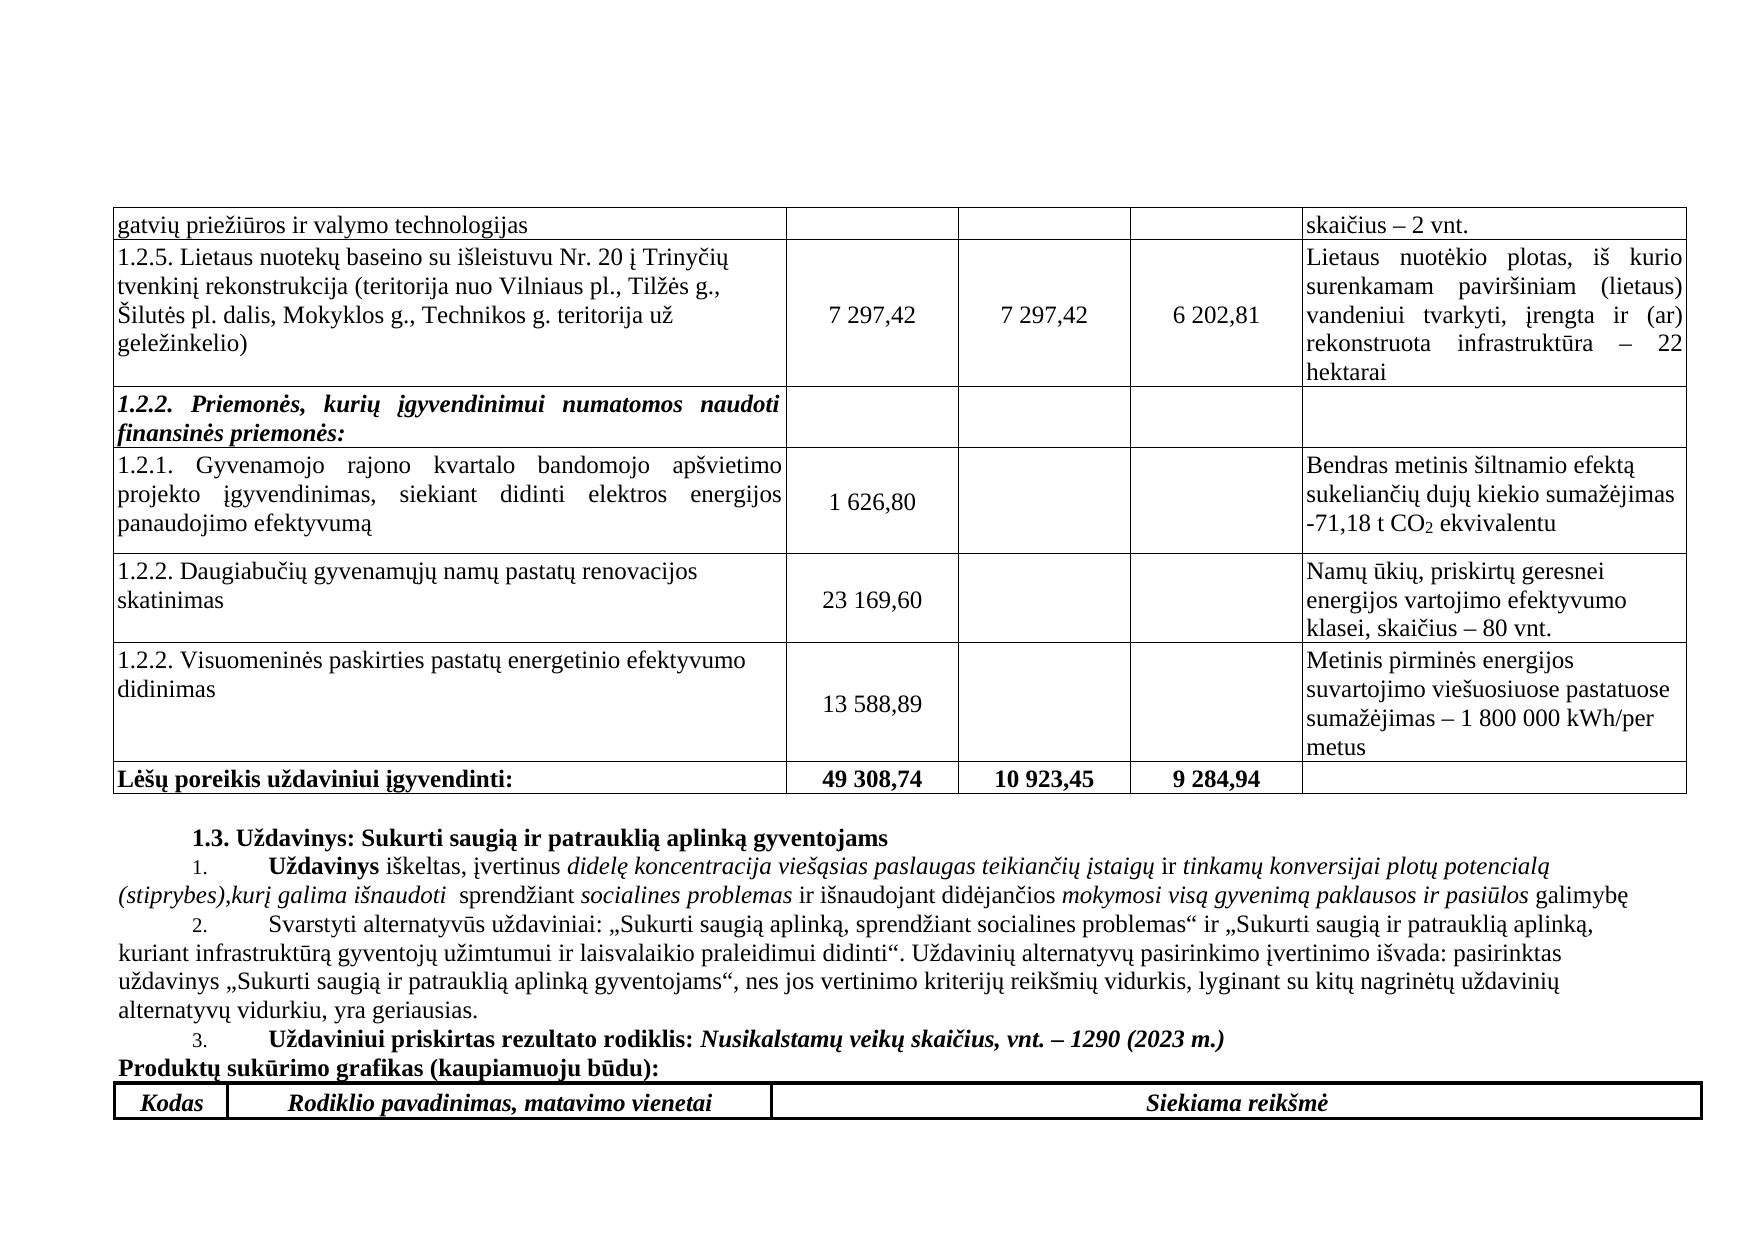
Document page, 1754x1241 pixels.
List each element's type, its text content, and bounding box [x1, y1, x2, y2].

table_cell Bendras metinis šiltnamio efektą sukeliančių dujų kiekio sumažėjimas -71,18 t CO2 ekvivalentu [1303, 448, 1686, 552]
table_cell [1131, 643, 1302, 761]
table_cell skaičius – 2 vnt. [1303, 208, 1686, 239]
table_header Kodas [116, 1085, 226, 1117]
table_cell [959, 643, 1130, 761]
table_cell 6 202,81 [1131, 240, 1302, 386]
table_header Siekiama reikšmė [773, 1085, 1700, 1117]
table_cell 1.2.1. Gyvenamojo rajono kvartalo bandomojo apšvietimo projekto įgyvendinimas, siekiant didinti elektros energijos panaudojimo efektyvumą [114, 448, 786, 552]
table_cell [1131, 387, 1302, 447]
table_cell [1303, 387, 1686, 447]
table_cell [959, 554, 1130, 642]
table_cell [959, 448, 1130, 552]
text 3. Uždaviniui priskirtas rezultato rodiklis: Nusikalstamų veikų skaičius, vnt. – 1290 (2023 m.) [118, 1024, 1636, 1053]
table_cell Lėšų poreikis uždaviniui įgyvendinti: [114, 762, 786, 793]
table_cell [1131, 208, 1302, 239]
table_cell [959, 387, 1130, 447]
table_cell [787, 387, 958, 447]
table_cell 7 297,42 [959, 240, 1130, 386]
text Produktų sukūrimo grafikas (kaupiamuoju būdu): [118, 1053, 1636, 1081]
text 1.3. Uždavinys: Sukurti saugią ir patrauklią aplinką gyventojams [118, 823, 1636, 851]
table_cell 1.2.5. Lietaus nuotekų baseino su išleistuvu Nr. 20 į Trinyčių tvenkinį rekonstrukcija (teritorija nuo Vilniaus pl., Tilžės g., Šilutės pl. dalis, Mokyklos g., Technikos g. teritorija už geležinkelio) [114, 240, 786, 386]
table_cell 23 169,60 [787, 554, 958, 642]
text 2. Svarstyti alternatyvūs uždaviniai: „Sukurti saugią aplinką, sprendžiant socialines problemas“ ir „Sukurti saugią ir patrauklią aplinką, kuriant infrastruktūrą gyventojų užimtumui ir laisvalaikio praleidimui didinti“. Uždavinių alternatyvų pasirinkimo įvertinimo išvada: pasirinktas uždavinys „Sukurti saugią ir patrauklią aplinką gyventojams“, nes jos vertinimo kriterijų reikšmių vidurkis, lyginant su kitų nagrinėtų uždavinių alternatyvų vidurkiu, yra geriausias. [118, 909, 1636, 1024]
table_cell [1131, 448, 1302, 552]
table_cell [959, 208, 1130, 239]
table_cell [1303, 762, 1686, 793]
table_cell 1.2.2. Priemonės, kurių įgyvendinimui numatomos naudoti finansinės priemonės: [114, 387, 786, 447]
table_cell Metinis pirminės energijos suvartojimo viešuosiuose pastatuose sumažėjimas – 1 800 000 kWh/per metus [1303, 643, 1686, 761]
table_cell 1 626,80 [787, 448, 958, 552]
table_cell 1.2.2. Visuomeninės paskirties pastatų energetinio efektyvumo didinimas [114, 643, 786, 761]
table_cell [787, 208, 958, 239]
table_cell 1.2.2. Daugiabučių gyvenamųjų namų pastatų renovacijos skatinimas [114, 554, 786, 642]
table_cell [1131, 554, 1302, 642]
table_cell 10 923,45 [959, 762, 1130, 793]
table_header Rodiklio pavadinimas, matavimo vienetai [229, 1085, 770, 1117]
table_cell 49 308,74 [787, 762, 958, 793]
table_cell Namų ūkių, priskirtų geresnei energijos vartojimo efektyvumo klasei, skaičius – 80 vnt. [1303, 554, 1686, 642]
table_cell Lietaus nuotėkio plotas, iš kurio surenkamam paviršiniam (lietaus) vandeniui tvarkyti, įrengta ir (ar) rekonstruota infrastruktūra – 22 hektarai [1303, 240, 1686, 386]
text 1. Uždavinys iškeltas, įvertinus didelę koncentracija viešąsias paslaugas teikiančių įstaigų ir tinkamų konversijai plotų potencialą (stiprybes),kurį galima išnaudoti sprendžiant socialines problemas ir išnaudojant didėjančios mokymosi visą gyvenimą paklausos ir pasiūlos galimybę [118, 851, 1636, 909]
table_cell 7 297,42 [787, 240, 958, 386]
table_cell 13 588,89 [787, 643, 958, 761]
table_cell gatvių priežiūros ir valymo technologijas [114, 208, 786, 239]
table_cell 9 284,94 [1131, 762, 1302, 793]
